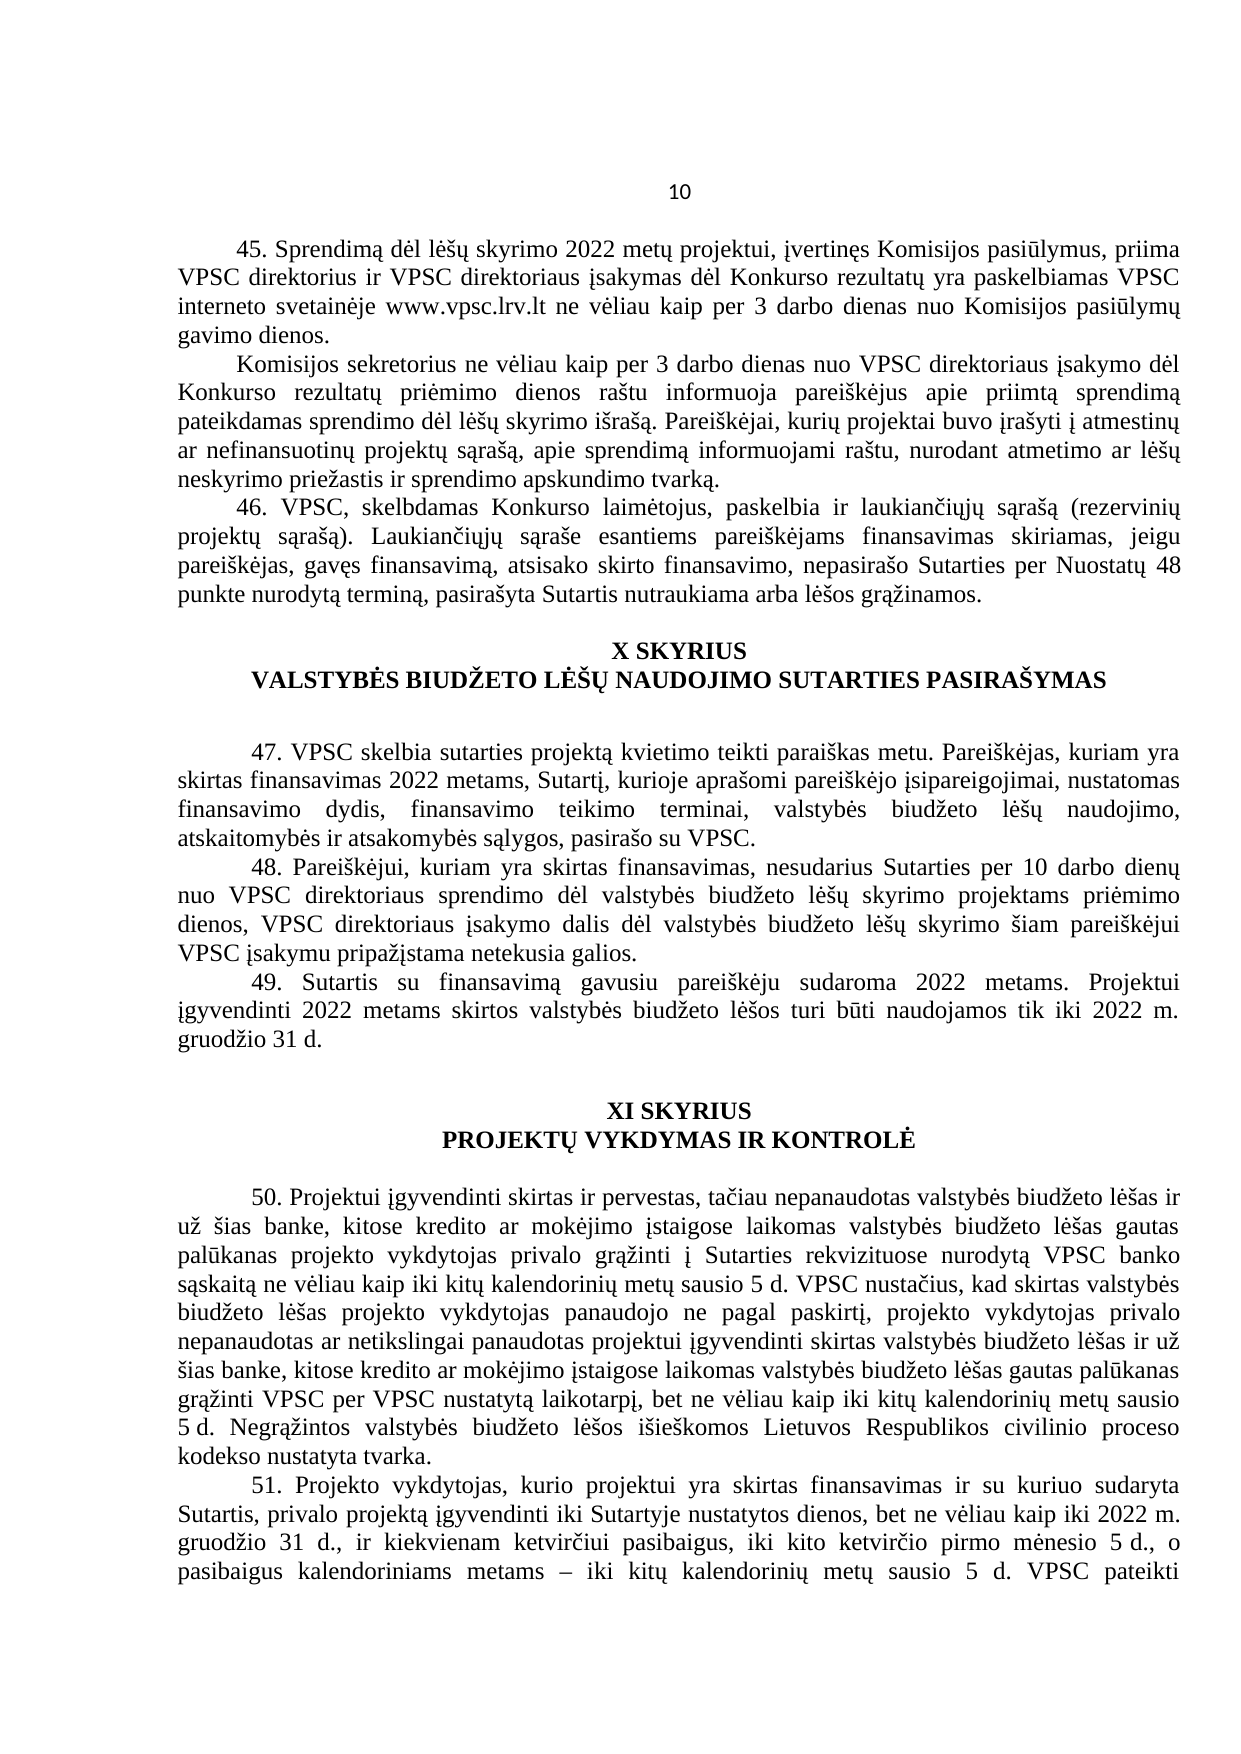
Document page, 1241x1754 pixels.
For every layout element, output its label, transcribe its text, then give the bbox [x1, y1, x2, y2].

text 45. Sprendimą dėl lėšų skyrimo 2022 metų projektui, įvertinęs Komisijos pasiūlymus, priima VPSC direktorius ir VPSC direktoriaus įsakymas dėl Konkurso rezultatų yra paskelbiamas VPSC interneto svetainėje www.vpsc.lrv.lt ne vėliau kaip per 3 darbo dienas nuo Komisijos pasiūlymų gavimo dienos. [177, 234, 1181, 349]
text 50. Projektui įgyvendinti skirtas ir pervestas, tačiau nepanaudotas valstybės biudžeto lėšas ir už šias banke, kitose kredito ar mokėjimo įstaigose laikomas valstybės biudžeto lėšas gautas palūkanas projekto vykdytojas privalo grąžinti į Sutarties rekvizituose nurodytą VPSC banko sąskaitą ne vėliau kaip iki kitų kalendorinių metų sausio 5 d. VPSC nustačius, kad skirtas valstybės biudžeto lėšas projekto vykdytojas panaudojo ne pagal paskirtį, projekto vykdytojas privalo nepanaudotas ar netikslingai panaudotas projektui įgyvendinti skirtas valstybės biudžeto lėšas ir už šias banke, kitose kredito ar mokėjimo įstaigose laikomas valstybės biudžeto lėšas gautas palūkanas grąžinti VPSC per VPSC nustatytą laikotarpį, bet ne vėliau kaip iki kitų kalendorinių metų sausio 5 d. Negrąžintos valstybės biudžeto lėšos išieškomos Lietuvos Respublikos civilinio proceso kodekso nustatyta tvarka. [177, 1182, 1181, 1470]
text PROJEKTŲ VYKDYMAS IR KONTROLĖ [177, 1125, 1181, 1154]
text 51. Projekto vykdytojas, kurio projektui yra skirtas finansavimas ir su kuriuo sudaryta Sutartis, privalo projektą įgyvendinti iki Sutartyje nustatytos dienos, bet ne vėliau kaip iki 2022 m. gruodžio 31 d., ir kiekvienam ketvirčiui pasibaigus, iki kito ketvirčio pirmo mėnesio 5 d., o pasibaigus kalendoriniams metams – iki kitų kalendorinių metų sausio 5 d. VPSC pateikti [177, 1470, 1181, 1585]
text X SKYRIUS [177, 636, 1181, 665]
text 49. Sutartis su finansavimą gavusiu pareiškėju sudaroma 2022 metams. Projektui įgyvendinti 2022 metams skirtos valstybės biudžeto lėšos turi būti naudojamos tik iki 2022 m. gruodžio 31 d. [177, 967, 1181, 1053]
text 46. VPSC, skelbdamas Konkurso laimėtojus, paskelbia ir laukiančiųjų sąrašą (rezervinių projektų sąrašą). Laukiančiųjų sąraše esantiems pareiškėjams finansavimas skiriamas, jeigu pareiškėjas, gavęs finansavimą, atsisako skirto finansavimo, nepasirašo Sutarties per Nuostatų 48 punkte nurodytą terminą, pasirašyta Sutartis nutraukiama arba lėšos grąžinamos. [177, 492, 1181, 607]
text 48. Pareiškėjui, kuriam yra skirtas finansavimas, nesudarius Sutarties per 10 darbo dienų nuo VPSC direktoriaus sprendimo dėl valstybės biudžeto lėšų skyrimo projektams priėmimo dienos, VPSC direktoriaus įsakymo dalis dėl valstybės biudžeto lėšų skyrimo šiam pareiškėjui VPSC įsakymu pripažįstama netekusia galios. [177, 852, 1181, 967]
text 47. VPSC skelbia sutarties projektą kvietimo teikti paraiškas metu. Pareiškėjas, kuriam yra skirtas finansavimas 2022 metams, Sutartį, kurioje aprašomi pareiškėjo įsipareigojimai, nustatomas finansavimo dydis, finansavimo teikimo terminai, valstybės biudžeto lėšų naudojimo, atskaitomybės ir atsakomybės sąlygos, pasirašo su VPSC. [177, 737, 1181, 852]
text XI SKYRIUS [177, 1096, 1181, 1125]
text VALSTYBĖS BIUDŽETO LĖŠŲ NAUDOJIMO SUTARTIES PASIRAŠYMAS [177, 665, 1181, 694]
text Komisijos sekretorius ne vėliau kaip per 3 darbo dienas nuo VPSC direktoriaus įsakymo dėl Konkurso rezultatų priėmimo dienos raštu informuoja pareiškėjus apie priimtą sprendimą pateikdamas sprendimo dėl lėšų skyrimo išrašą. Pareiškėjai, kurių projektai buvo įrašyti į atmestinų ar nefinansuotinų projektų sąrašą, apie sprendimą informuojami raštu, nurodant atmetimo ar lėšų neskyrimo priežastis ir sprendimo apskundimo tvarką. [177, 349, 1181, 492]
